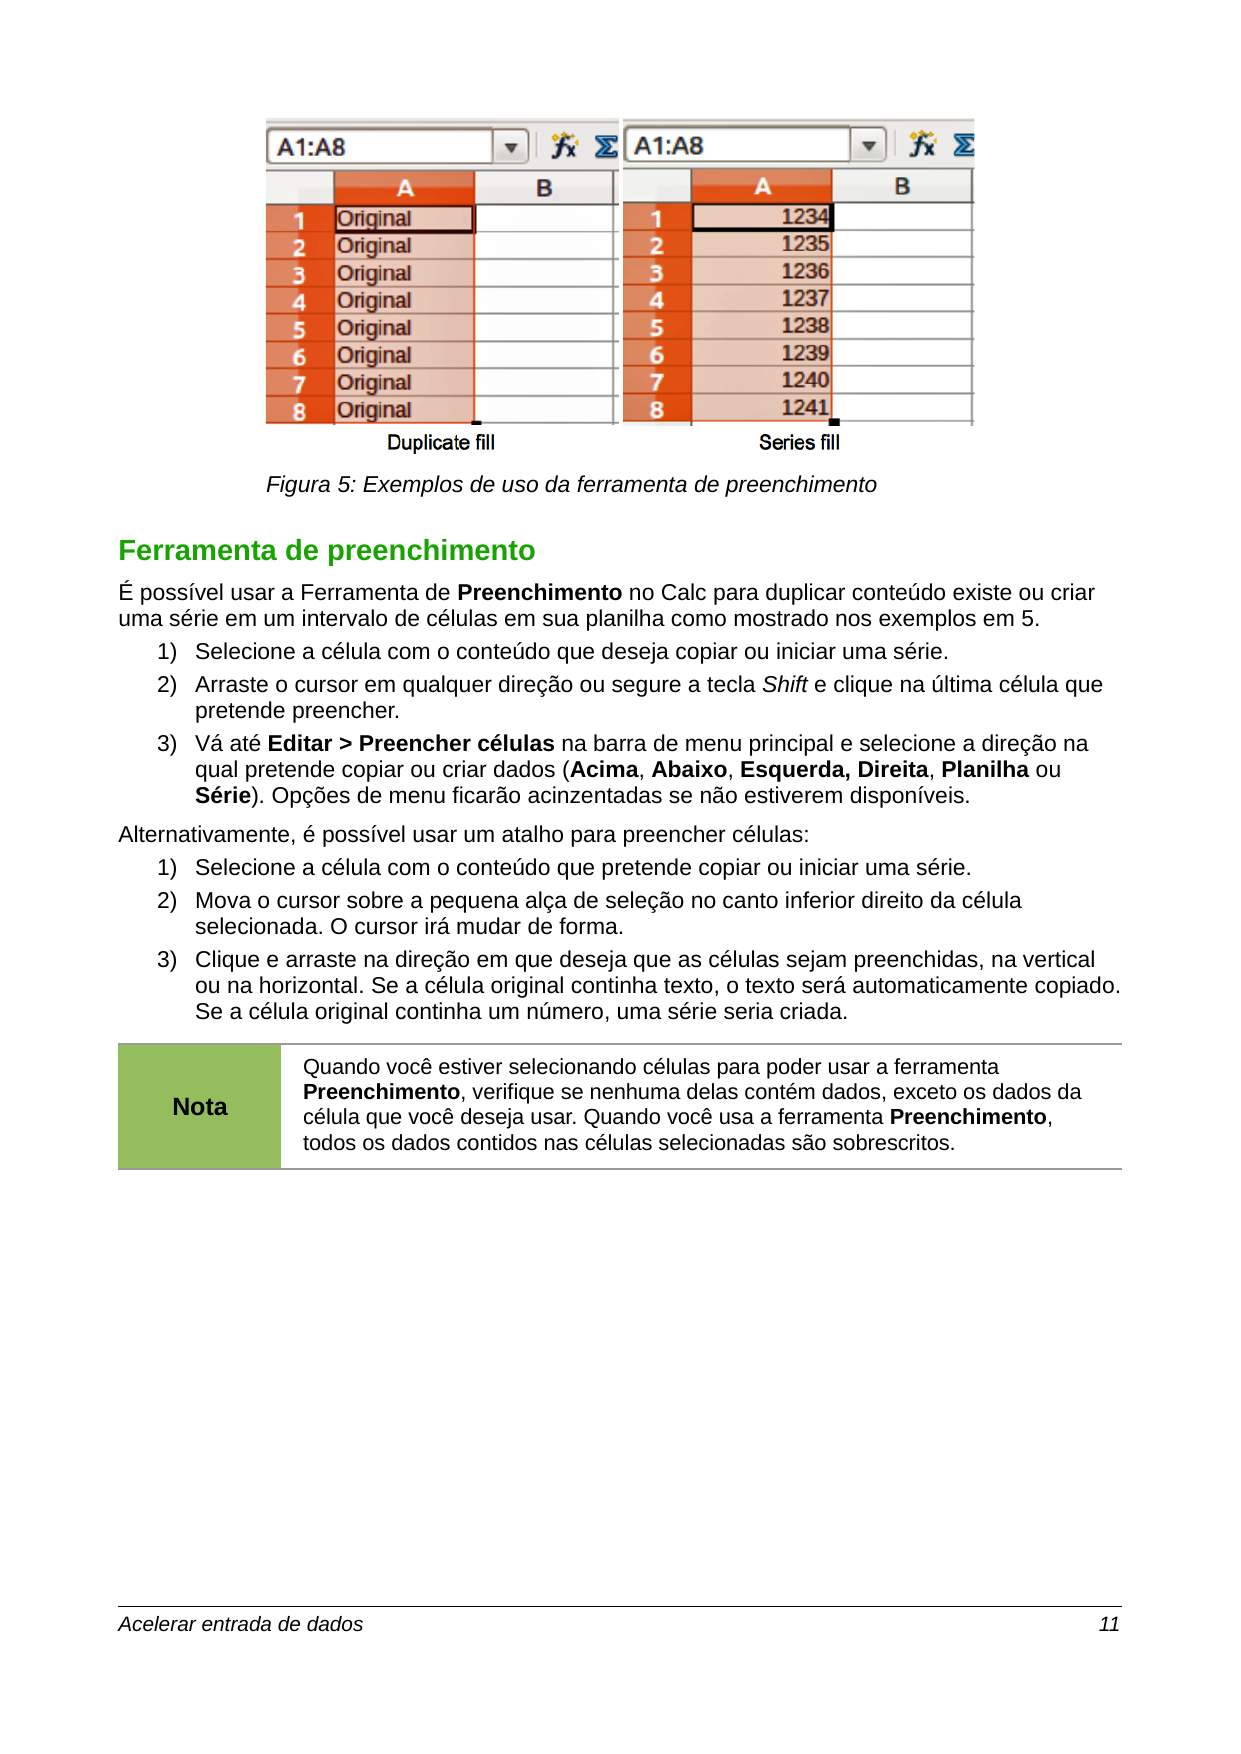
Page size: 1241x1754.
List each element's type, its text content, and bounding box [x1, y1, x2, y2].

list Vá até Editar > Preencher células na barra de menu principal e selecione a direção na qual pretende copiar ou criar dados (Acima, Abaixo, Esquerda, Direita, Planilha ou Série). Opções de menu ficarão acinzentadas se não estiverem disponíveis. [177, 729, 1122, 809]
list Selecione a célula com o conteúdo que deseja copiar ou iniciar uma série. [177, 638, 1122, 664]
subtitle Ferramenta de preenchimento [118, 533, 1122, 566]
table_header Nota [118, 1045, 281, 1168]
picture [265, 118, 975, 459]
list Clique e arraste na direção em que deseja que as células sejam preenchidas, na vertical ou na horizontal. Se a célula original continha texto, o texto será automaticamente copiado. Se a célula original continha um número, uma série seria criada. [177, 946, 1122, 1024]
text Figura 5: Exemplos de uso da ferramenta de preenchimento [266, 471, 974, 497]
table_header Quando você estiver selecionando células para poder usar a ferramenta Preenchimento, verifique se nenhuma delas contém dados, exceto os dados da célula que você deseja usar. Quando você usa a ferramenta Preenchimento, todos os dados contidos nas células selecionadas são sobrescritos. [281, 1045, 1122, 1168]
list Selecione a célula com o conteúdo que pretende copiar ou iniciar uma série. [177, 854, 1122, 880]
list É possível usar a Ferramenta de Preenchimento no Calc para duplicar conteúdo existe ou criar uma série em um intervalo de células em sua planilha como mostrado nos exemplos em 5. [118, 579, 1122, 632]
list Mova o cursor sobre a pequena alça de seleção no canto inferior direito da célula selecionada. O cursor irá mudar de forma. [177, 887, 1122, 939]
list Arraste o cursor em qualquer direção ou segure a tecla Shift e clique na última célula que pretende preencher. [177, 671, 1122, 723]
list Alternativamente, é possível usar um atalho para preencher células: [118, 821, 1122, 847]
